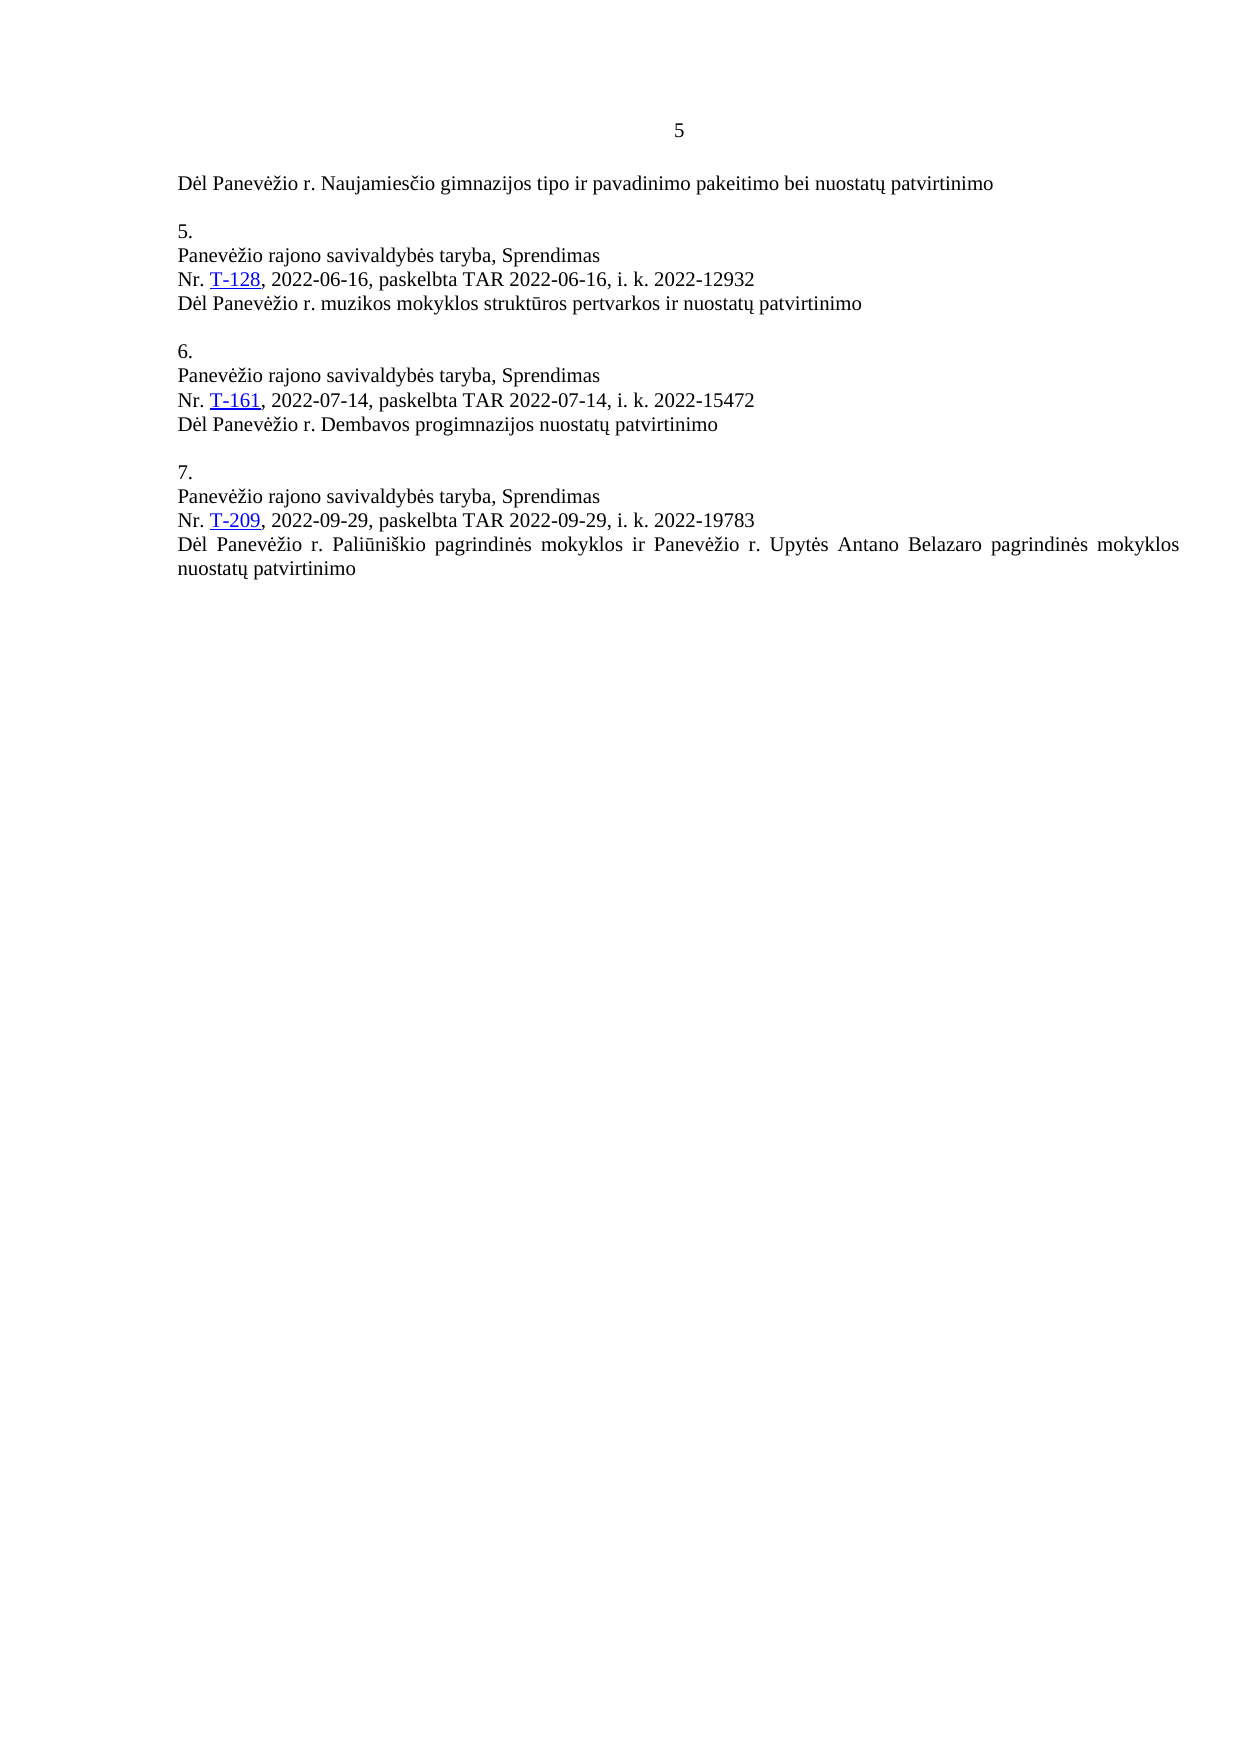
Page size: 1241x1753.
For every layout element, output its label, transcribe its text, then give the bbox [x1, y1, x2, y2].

text Nr. T-161, 2022-07-14, paskelbta TAR 2022-07-14, i. k. 2022-15472 [177, 387, 1181, 412]
text Nr. T-209, 2022-09-29, paskelbta TAR 2022-09-29, i. k. 2022-19783 [177, 508, 1181, 532]
text 7. [177, 460, 1181, 484]
text Dėl Panevėžio r. muzikos mokyklos struktūros pertvarkos ir nuostatų patvirtinimo [177, 291, 1181, 315]
text 5. [177, 219, 1181, 243]
text Nr. T-128, 2022-06-16, paskelbta TAR 2022-06-16, i. k. 2022-12932 [177, 267, 1181, 291]
text Panevėžio rajono savivaldybės taryba, Sprendimas [177, 363, 1181, 387]
text 6. [177, 339, 1181, 363]
text Dėl Panevėžio r. Paliūniškio pagrindinės mokyklos ir Panevėžio r. Upytės Antano Belazaro pagrindinės mokyklos nuostatų patvirtinimo [177, 532, 1181, 580]
text Dėl Panevėžio r. Dembavos progimnazijos nuostatų patvirtinimo [177, 412, 1181, 436]
text Panevėžio rajono savivaldybės taryba, Sprendimas [177, 243, 1181, 267]
text Panevėžio rajono savivaldybės taryba, Sprendimas [177, 484, 1181, 508]
text Dėl Panevėžio r. Naujamiesčio gimnazijos tipo ir pavadinimo pakeitimo bei nuostatų patvirtinimo [177, 171, 1181, 195]
